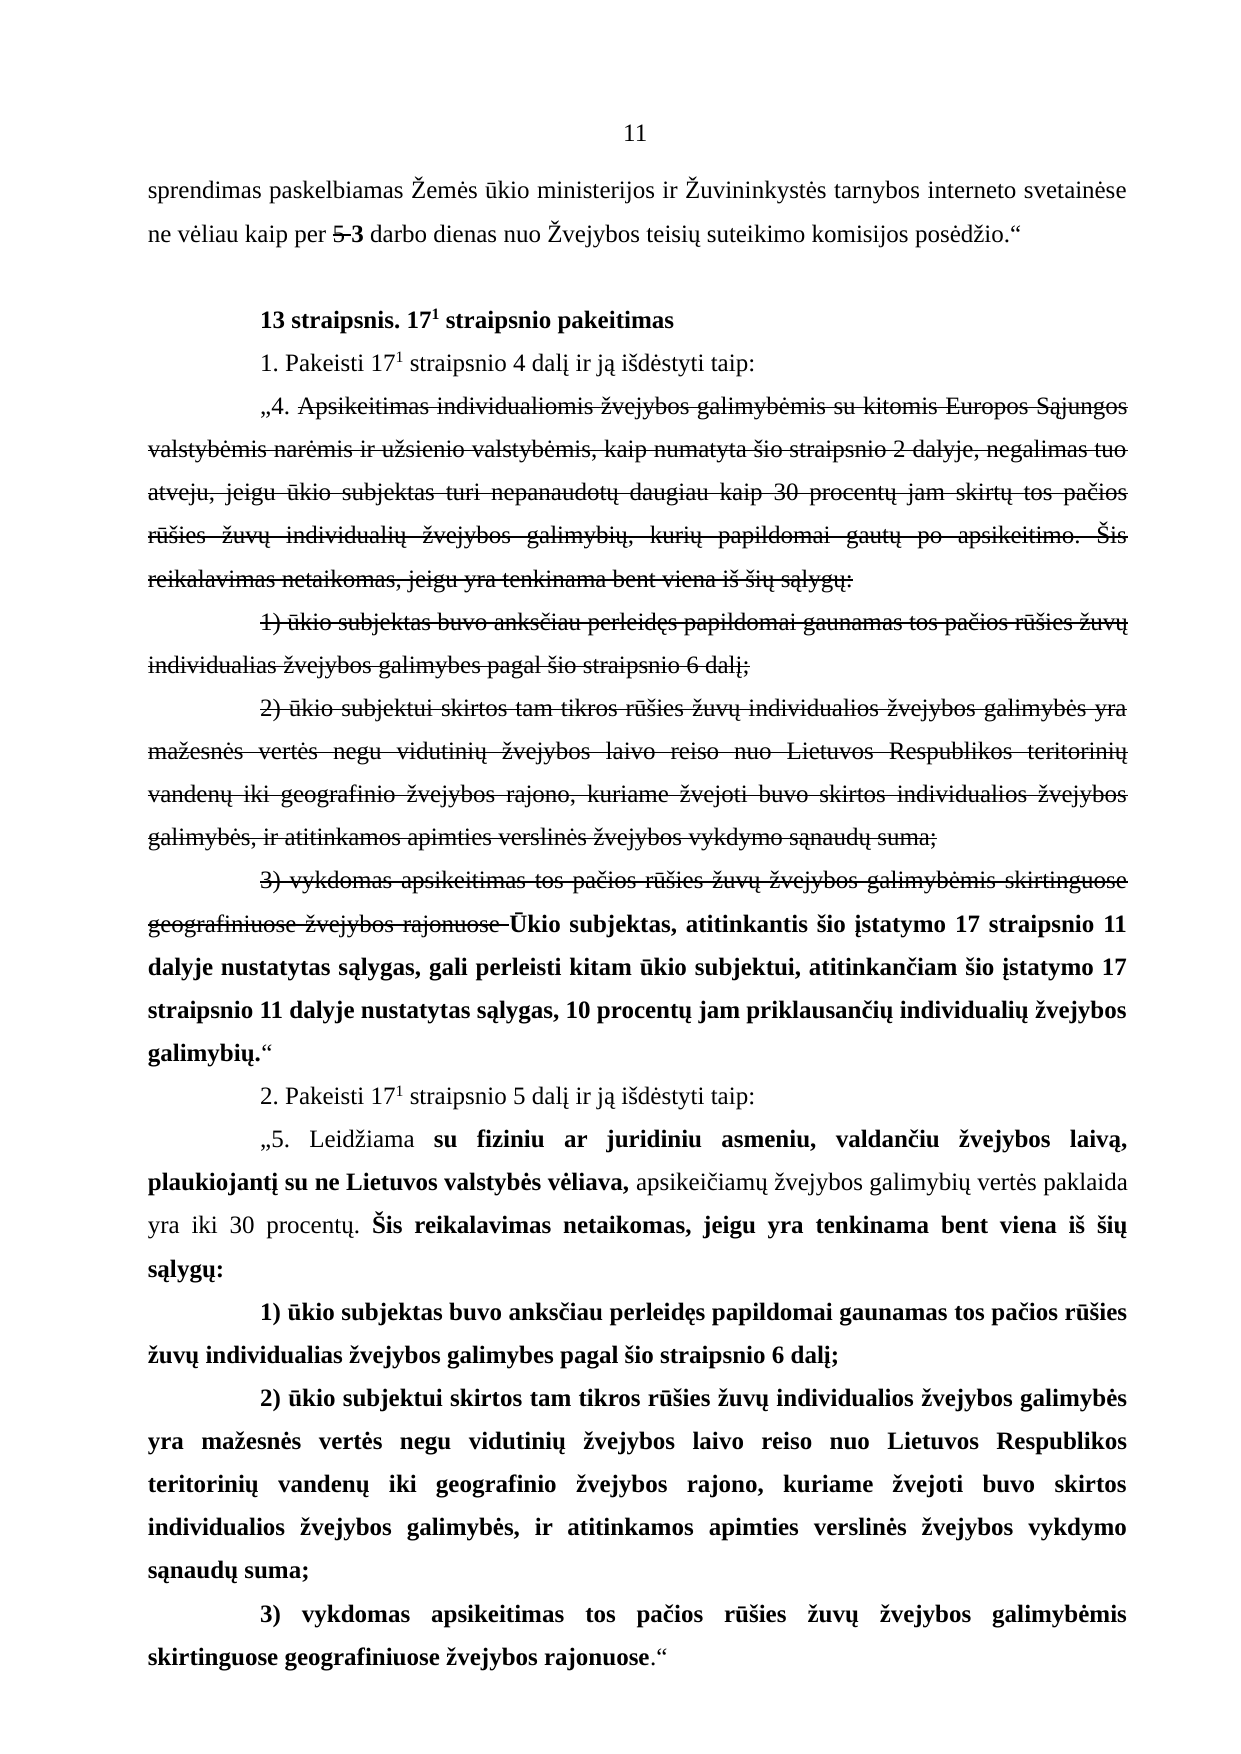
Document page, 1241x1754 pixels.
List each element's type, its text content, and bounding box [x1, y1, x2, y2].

text 1) ūkio subjektas buvo anksčiau perleidęs papildomai gaunamas tos pačios rūšies žuvų individualias žvejybos galimybes pagal šio straipsnio 6 dalį; [148, 607, 1128, 679]
text 2) ūkio subjektui skirtos tam tikros rūšies žuvų individualios žvejybos galimybės yra mažesnės vertės negu vidutinių žvejybos laivo reiso nuo Lietuvos Respublikos teritorinių vandenų iki geografinio žvejybos rajono, kuriame žvejoti buvo skirtos individualios žvejybos galimybės, ir atitinkamos apimties verslinės žvejybos vykdymo sąnaudų suma; [148, 796, 1128, 851]
text 2) ūkio subjektui skirtos tam tikros rūšies žuvų individualios žvejybos galimybės yra mažesnės vertės negu vidutinių žvejybos laivo reiso nuo Lietuvos Respublikos teritorinių vandenų iki geografinio žvejybos rajono, kuriame žvejoti buvo skirtos individualios žvejybos galimybės, ir atitinkamos apimties verslinės žvejybos vykdymo sąnaudų suma; [148, 1383, 1128, 1584]
text 2. Pakeisti 171 straipsnio 5 dalį ir ją išdėstyti taip: [148, 1081, 1128, 1110]
text 2) ūkio subjektui skirtos tam tikros rūšies žuvų individualios žvejybos galimybės yra mažesnės vertės negu vidutinių žvejybos laivo reiso nuo Lietuvos Respublikos teritorinių vandenų iki geografinio žvejybos rajono, kuriame žvejoti buvo skirtos individualios žvejybos galimybės, ir atitinkamos apimties verslinės žvejybos vykdymo sąnaudų suma; [148, 753, 1128, 795]
text 3) vykdomas apsikeitimas tos pačios rūšies žuvų žvejybos galimybėmis skirtinguose geografiniuose žvejybos rajonuose.“ [148, 1599, 1128, 1671]
text 1. Pakeisti 171 straipsnio 4 dalį ir ją išdėstyti taip: [148, 348, 1128, 377]
text 1) ūkio subjektas buvo anksčiau perleidęs papildomai gaunamas tos pačios rūšies žuvų individualias žvejybos galimybes pagal šio straipsnio 6 dalį; [148, 1297, 1128, 1369]
text 13 straipsnis. 171 straipsnio pakeitimas [148, 305, 1128, 334]
text 3) vykdomas apsikeitimas tos pačios rūšies žuvų žvejybos galimybėmis skirtinguose geografiniuose žvejybos rajonuose Ūkio subjektas, atitinkantis šio įstatymo 17 straipsnio 11 dalyje nustatytas sąlygas, gali perleisti kitam ūkio subjektui, atitinkančiam šio įstatymo 17 straipsnio 11 dalyje nustatytas sąlygas, 10 procentų jam priklausančių individualių žvejybos galimybių.“ [148, 866, 1128, 1067]
text „4. Apsikeitimas individualiomis žvejybos galimybėmis su kitomis Europos Sąjungos valstybėmis narėmis ir užsienio valstybėmis, kaip numatyta šio straipsnio 2 dalyje, negalimas tuo atveju, jeigu ūkio subjektas turi nepanaudotų daugiau kaip 30 procentų jam skirtų tos pačios rūšies žuvų individualių žvejybos galimybių, kurių papildomai gautų po apsikeitimo. Šis reikalavimas netaikomas, jeigu yra tenkinama bent viena iš šių sąlygų: [148, 538, 1128, 592]
text „5. Leidžiama su fiziniu ar juridiniu asmeniu, valdančiu žvejybos laivą, plaukiojantį su ne Lietuvos valstybės vėliava, apsikeičiamų žvejybos galimybių vertės paklaida yra iki 30 procentų. Šis reikalavimas netaikomas, jeigu yra tenkinama bent viena iš šių sąlygų: [148, 1124, 1128, 1282]
text 2) ūkio subjektui skirtos tam tikros rūšies žuvų individualios žvejybos galimybės yra mažesnės vertės negu vidutinių žvejybos laivo reiso nuo Lietuvos Respublikos teritorinių vandenų iki geografinio žvejybos rajono, kuriame žvejoti buvo skirtos individualios žvejybos galimybės, ir atitinkamos apimties verslinės žvejybos vykdymo sąnaudų suma; [148, 693, 1128, 752]
text „4. Apsikeitimas individualiomis žvejybos galimybėmis su kitomis Europos Sąjungos valstybėmis narėmis ir užsienio valstybėmis, kaip numatyta šio straipsnio 2 dalyje, negalimas tuo atveju, jeigu ūkio subjektas turi nepanaudotų daugiau kaip 30 procentų jam skirtų tos pačios rūšies žuvų individualių žvejybos galimybių, kurių papildomai gautų po apsikeitimo. Šis reikalavimas netaikomas, jeigu yra tenkinama bent viena iš šių sąlygų: [148, 494, 1128, 536]
text sprendimas paskelbiamas Žemės ūkio ministerijos ir Žuvininkystės tarnybos interneto svetainėse ne vėliau kaip per 5 3 darbo dienas nuo Žvejybos teisių suteikimo komisijos posėdžio.“ [148, 176, 1128, 247]
text „4. Apsikeitimas individualiomis žvejybos galimybėmis su kitomis Europos Sąjungos valstybėmis narėmis ir užsienio valstybėmis, kaip numatyta šio straipsnio 2 dalyje, negalimas tuo atveju, jeigu ūkio subjektas turi nepanaudotų daugiau kaip 30 procentų jam skirtų tos pačios rūšies žuvų individualių žvejybos galimybių, kurių papildomai gautų po apsikeitimo. Šis reikalavimas netaikomas, jeigu yra tenkinama bent viena iš šių sąlygų: [148, 391, 1128, 450]
text „4. Apsikeitimas individualiomis žvejybos galimybėmis su kitomis Europos Sąjungos valstybėmis narėmis ir užsienio valstybėmis, kaip numatyta šio straipsnio 2 dalyje, negalimas tuo atveju, jeigu ūkio subjektas turi nepanaudotų daugiau kaip 30 procentų jam skirtų tos pačios rūšies žuvų individualių žvejybos galimybių, kurių papildomai gautų po apsikeitimo. Šis reikalavimas netaikomas, jeigu yra tenkinama bent viena iš šių sąlygų: [148, 451, 1128, 493]
